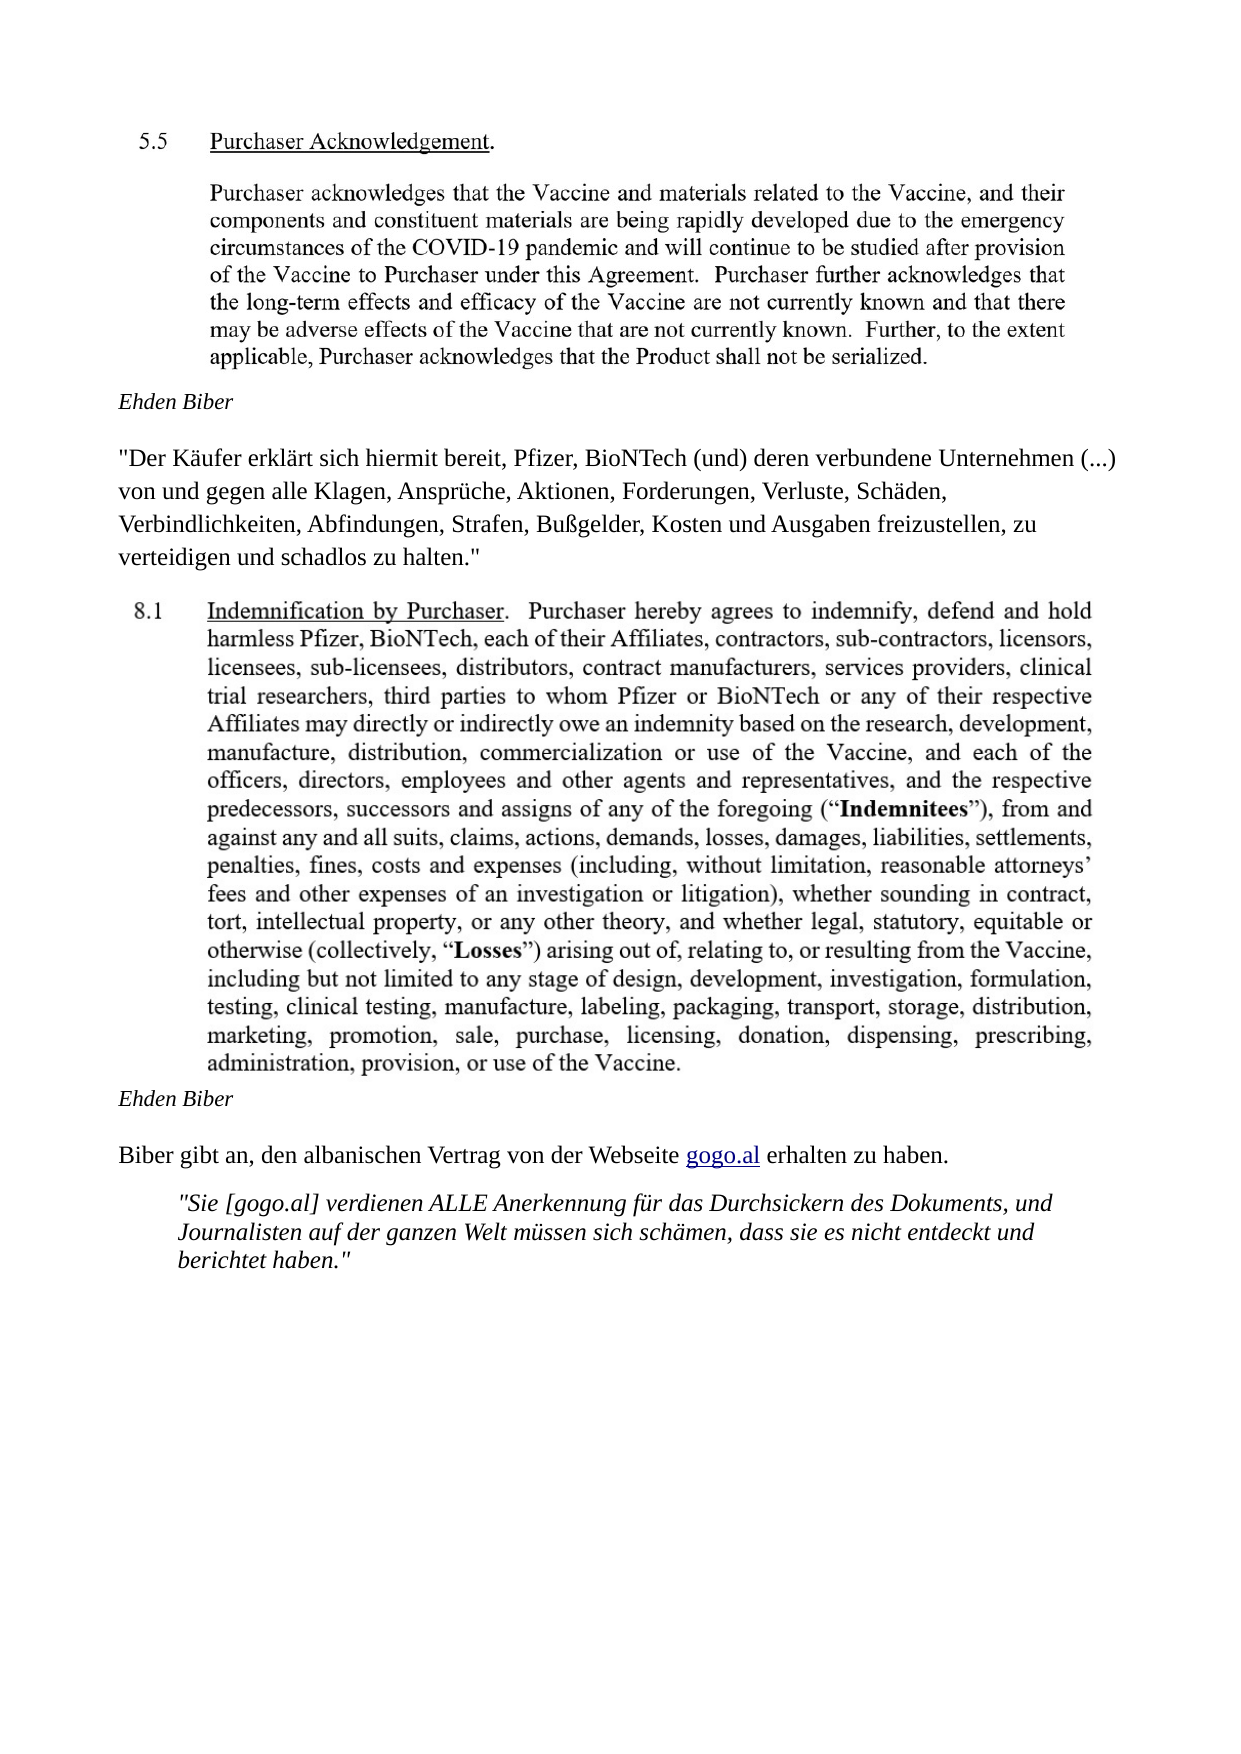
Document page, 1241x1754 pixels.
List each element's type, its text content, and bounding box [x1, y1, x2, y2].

text "Der Käufer erklärt sich hiermit bereit, Pfizer, BioNTech (und) deren verbundene Unternehmen (...) von und gegen alle Klagen, Ansprüche, Aktionen, Forderungen, Verluste, Schäden, Verbindlichkeiten, Abfindungen, Strafen, Bußgelder, Kosten und Ausgaben freizustellen, zu verteidigen und schadlos zu halten." [118, 443, 1122, 571]
text Ehden Biber [118, 389, 1122, 415]
text Biber gibt an, den albanischen Vertrag von der Webseite gogo.al erhalten zu haben. [118, 1141, 1122, 1169]
picture [118, 590, 1123, 1086]
picture [118, 118, 1123, 389]
text "Sie [gogo.al] verdienen ALLE Anerkennung für das Durchsickern des Dokuments, und Journalisten auf der ganzen Welt müssen sich schämen, dass sie es nicht entdeckt und berichtet haben." [177, 1188, 1063, 1274]
text Ehden Biber [118, 1086, 1122, 1112]
